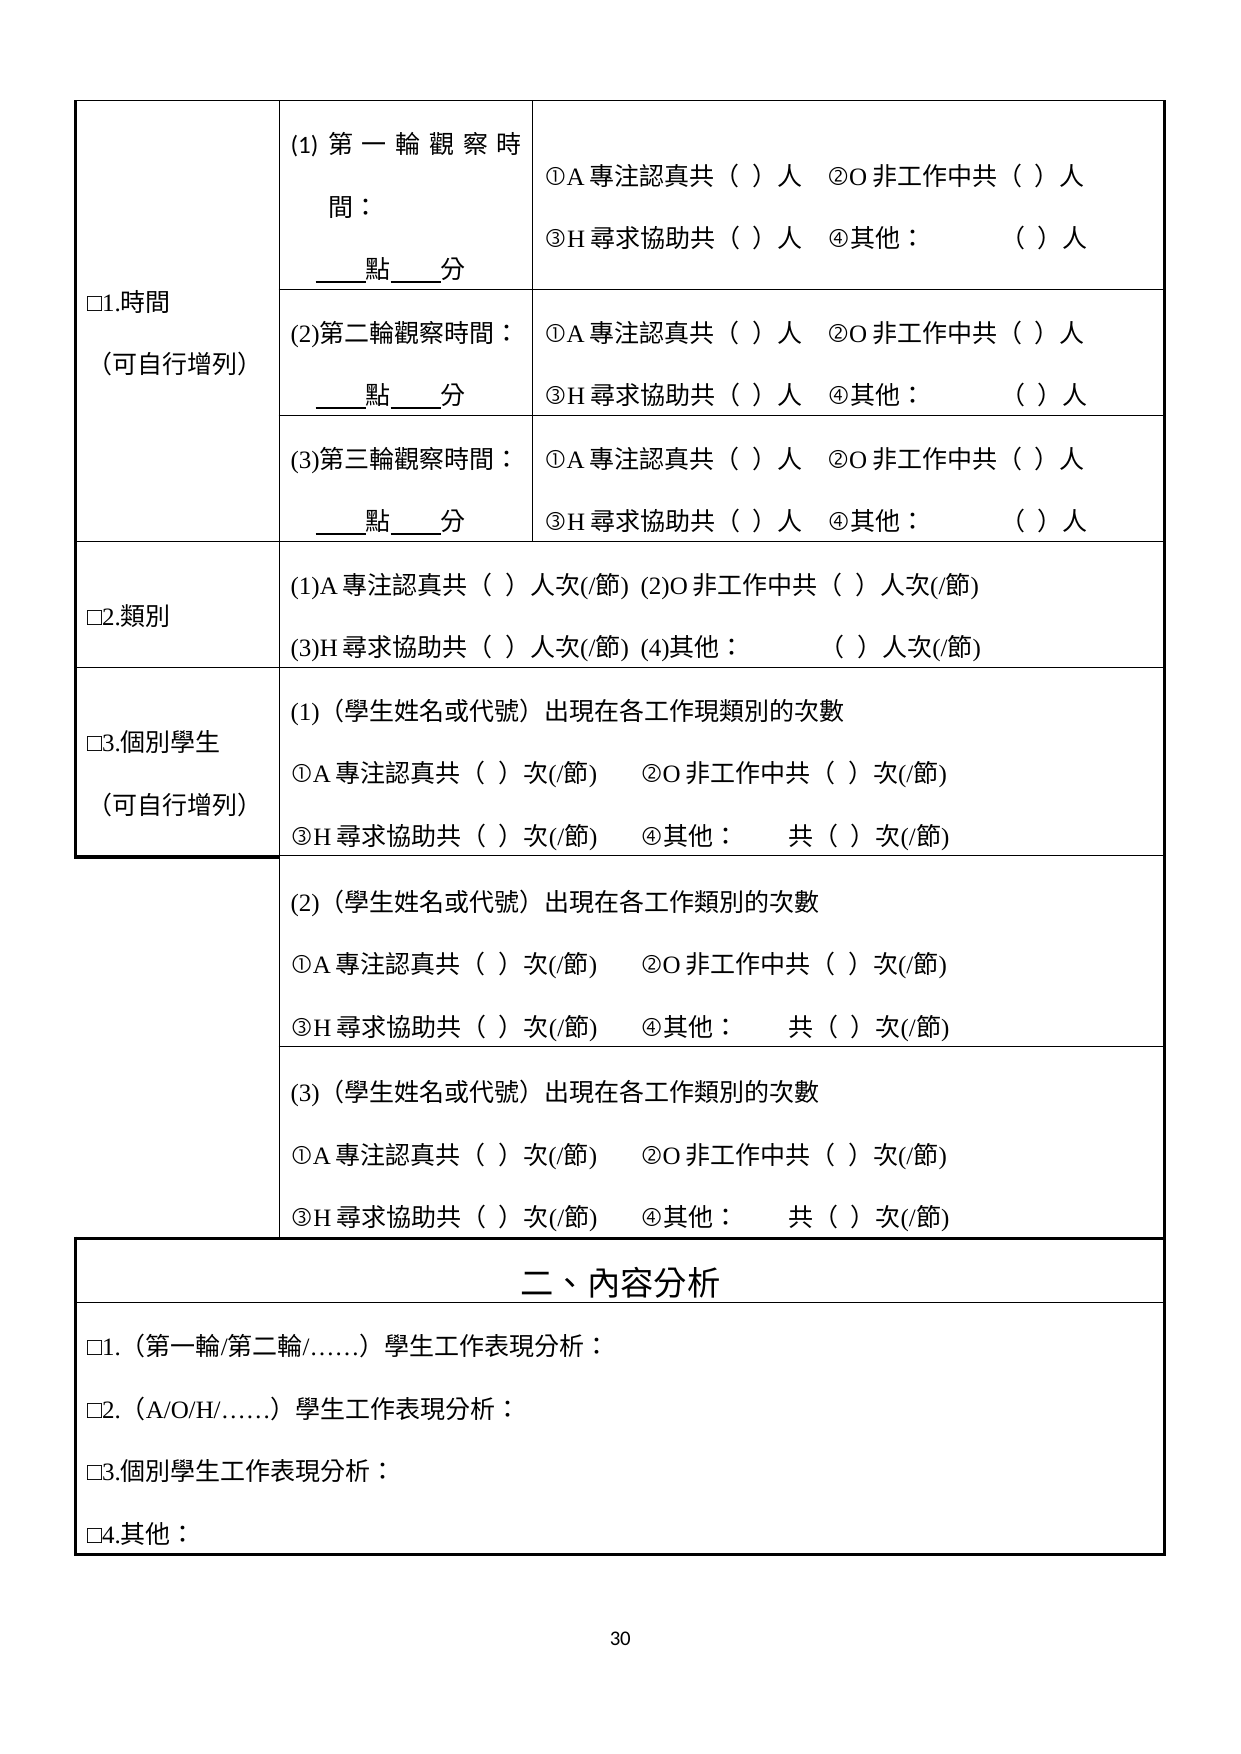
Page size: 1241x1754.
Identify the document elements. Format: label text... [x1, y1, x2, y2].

table_cell □1.（第一輪/第二輪/……）學生工作表現分析： □2.（A/O/H/……）學生工作表現分析： □3.個別學生工作表現分析： □4.其他： [77, 1303, 1163, 1553]
table_cell (1)（學生姓名或代號）出現在各工作現類別的次數 A專注認真共（ ）次(/節) O非工作中共（ ）次(/節) H尋求協助共（ ）次(/節) 其他： 共（ ）次(/節) [280, 668, 1163, 855]
table_cell A專注認真共（ ）人 O非工作中共（ ）人 H尋求協助共（ ）人 其他： （ ）人 [533, 416, 1163, 541]
table_cell (3)（學生姓名或代號）出現在各工作類別的次數 A專注認真共（ ）次(/節) O非工作中共（ ）次(/節) H尋求協助共（ ）次(/節) 其他： 共（ ）次(/節) [280, 1047, 1163, 1237]
table_cell A專注認真共（ ）人 O非工作中共（ ）人 H尋求協助共（ ）人 其他： （ ）人 [533, 101, 1163, 289]
table_cell □3.個別學生 （可自行增列） [77, 668, 279, 855]
table_cell 第一輪觀察時間： 點 分 [280, 101, 532, 289]
table_cell □1.時間 （可自行增列） [77, 101, 279, 541]
table_cell 二、內容分析 [77, 1240, 1163, 1302]
table_cell (1)A專注認真共（ ）人次(/節) (2)O非工作中共（ ）人次(/節) (3)H尋求協助共（ ）人次(/節) (4)其他： （ ）人次(/節) [280, 542, 1163, 667]
table_cell (3)第三輪觀察時間： 點 分 [280, 416, 532, 541]
table_cell A專注認真共（ ）人 O非工作中共（ ）人 H尋求協助共（ ）人 其他： （ ）人 [533, 290, 1163, 415]
table_cell (2)（學生姓名或代號）出現在各工作類別的次數 A專注認真共（ ）次(/節) O非工作中共（ ）次(/節) H尋求協助共（ ）次(/節) 其他： 共（ ）次(/節) [280, 856, 1163, 1046]
table_cell (2)第二輪觀察時間： 點 分 [280, 290, 532, 415]
table_cell □2.類別 [77, 542, 279, 667]
